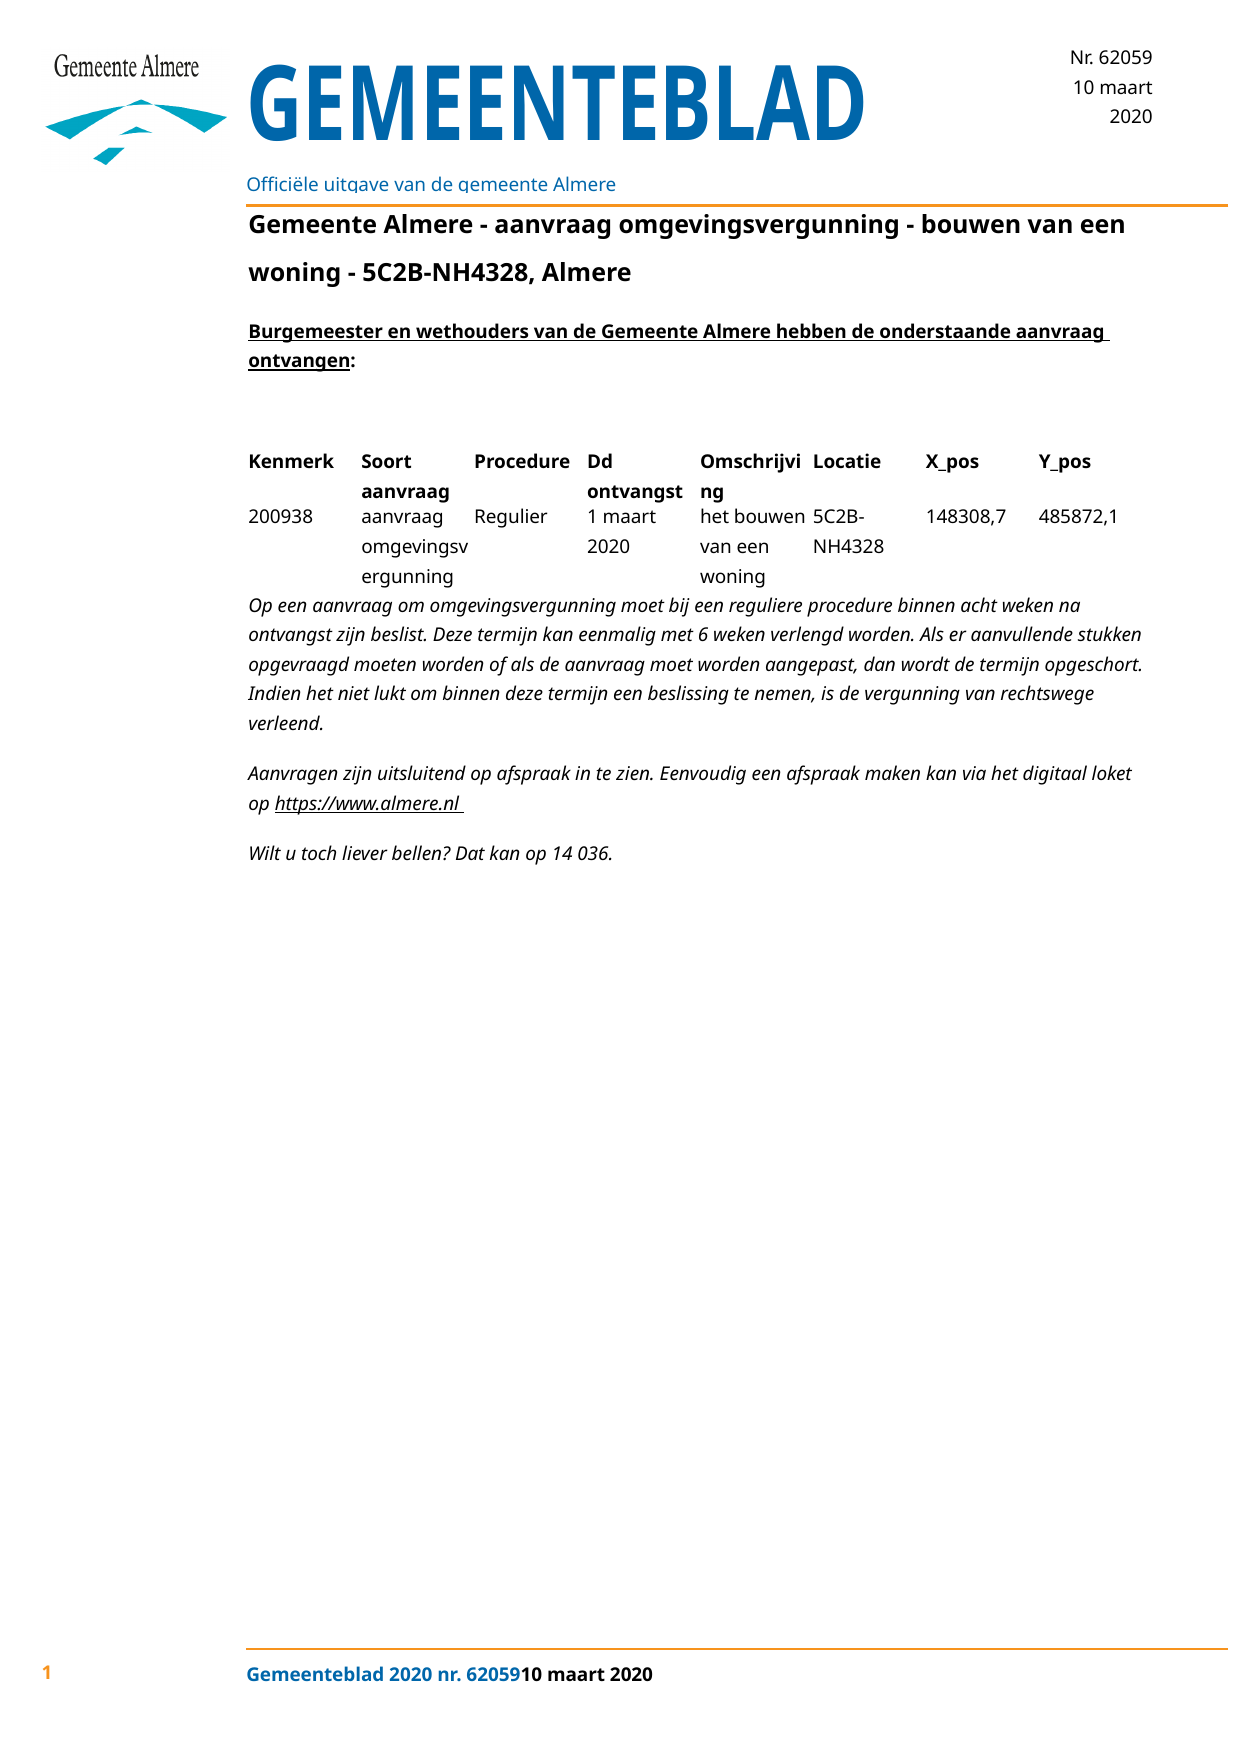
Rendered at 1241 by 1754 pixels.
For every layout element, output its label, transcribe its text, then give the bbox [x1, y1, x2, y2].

text Gemeente Almere - aanvraag omgevingsvergunning - bouwen van een woning - 5C2B-NH4328, Almere [248, 207, 1152, 288]
table_cell 200938 [248, 504, 361, 589]
table_header Y_pos [1039, 449, 1152, 504]
table_cell 1 maart 2020 [587, 504, 700, 589]
table_header Omschrijving [700, 449, 813, 504]
table_cell Regulier [474, 504, 587, 589]
table_header Soort aanvraag [361, 449, 474, 504]
text Op een aanvraag om omgevingsvergunning moet bij een reguliere procedure binnen acht weken na ontvangst zijn beslist. Deze termijn kan eenmalig met 6 weken verlengd worden. Als er aanvullende stukken opgevraagd moeten worden of als de aanvraag moet worden aangepast, dan wordt de termijn opgeschort. Indien het niet lukt om binnen deze termijn een beslissing te nemen, is de vergunning van rechtswege verleend. [248, 592, 1152, 736]
table_cell het bouwen van een woning [700, 504, 813, 589]
table_header Procedure [474, 449, 587, 504]
table_cell aanvraag omgevingsvergunning [361, 504, 474, 589]
table_header Kenmerk [248, 449, 361, 504]
text Burgemeester en wethouders van de Gemeente Almere hebben de onderstaande aanvraag ontvangen: [248, 318, 1152, 373]
text Aanvragen zijn uitsluitend op afspraak in te zien. Eenvoudig een afspraak maken kan via het digitaal loket op https://www.almere.nl [248, 761, 1152, 816]
picture [41, 47, 231, 172]
table_cell 148308,7 [926, 504, 1038, 589]
table_header Dd ontvangst [587, 449, 700, 504]
table_header X_pos [926, 449, 1038, 504]
text Wilt u toch liever bellen? Dat kan op 14 036. [248, 841, 1152, 866]
table_header Locatie [813, 449, 926, 504]
table_cell 5C2B-NH4328 [813, 504, 926, 589]
table_cell 485872,1 [1039, 504, 1152, 589]
